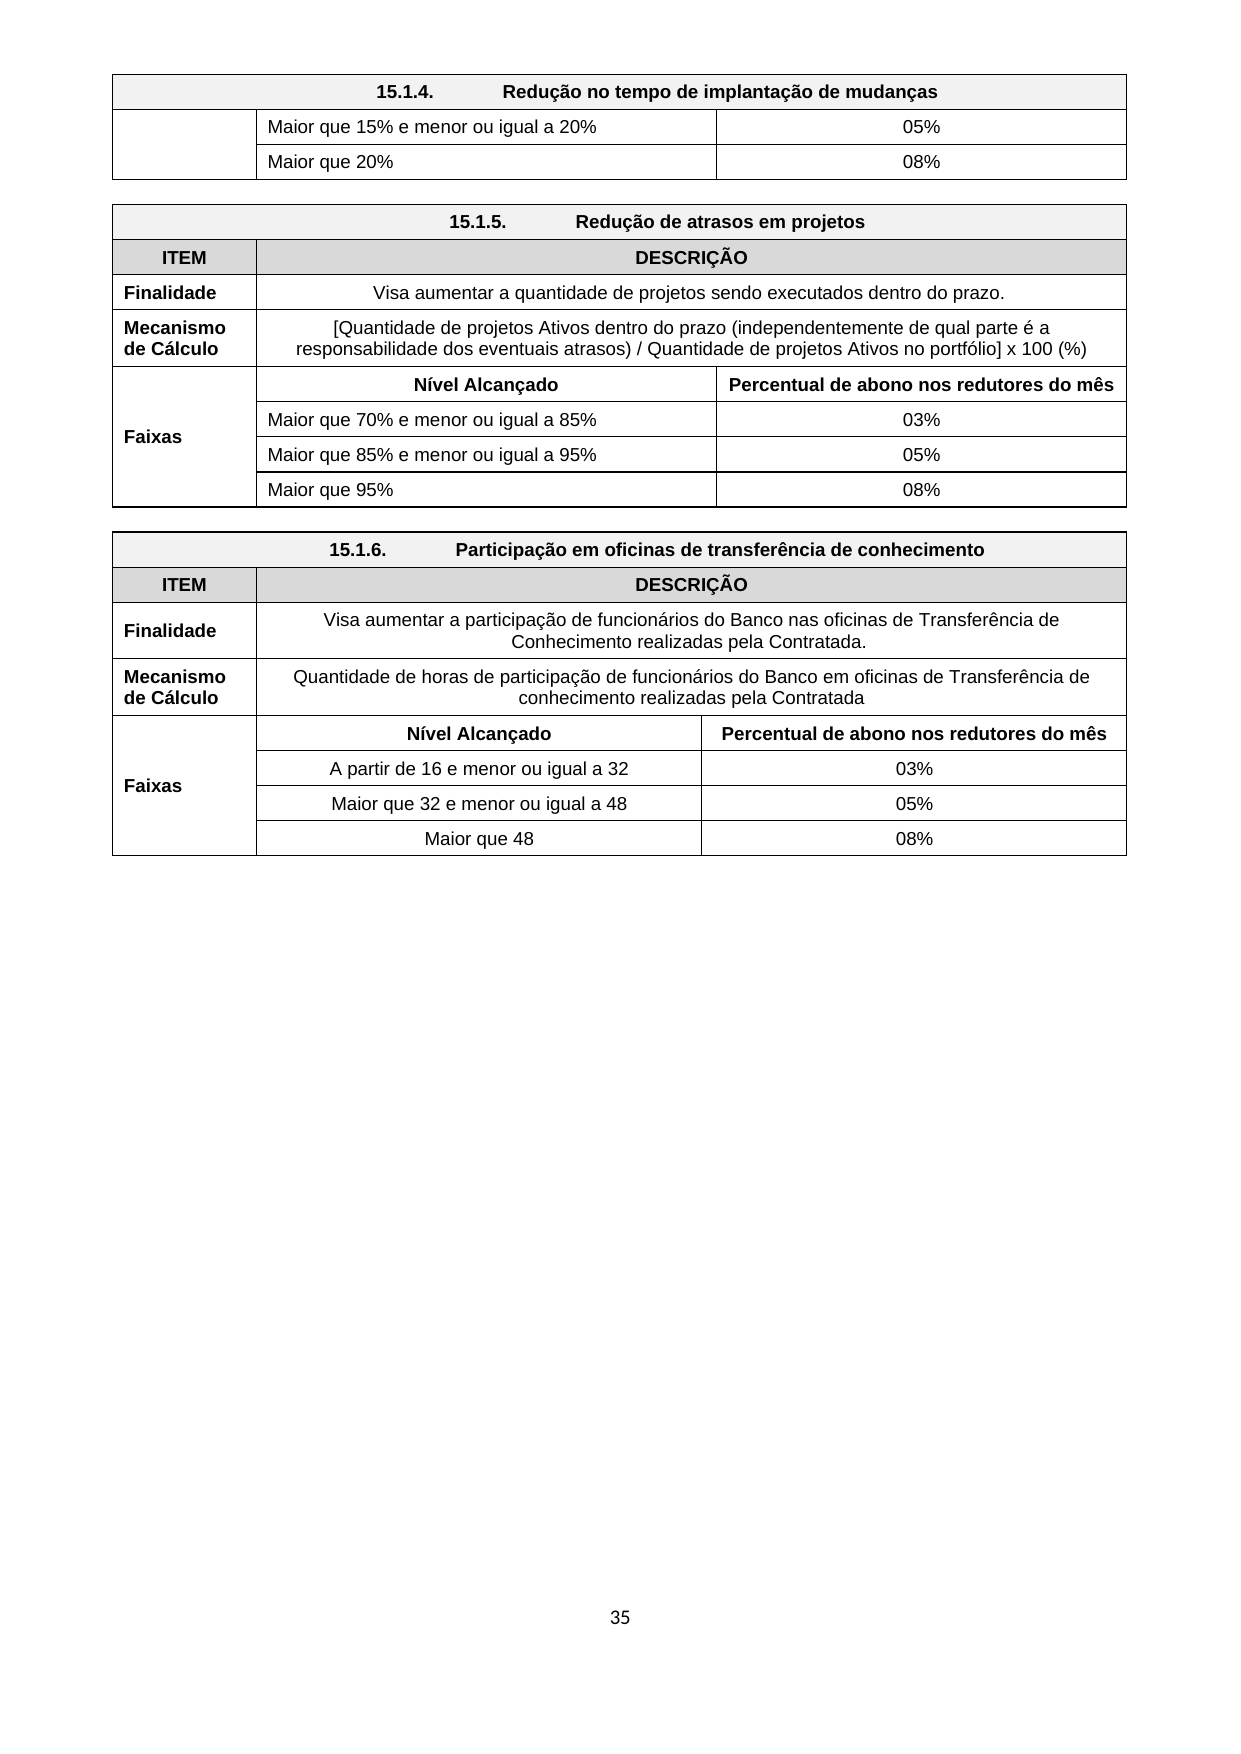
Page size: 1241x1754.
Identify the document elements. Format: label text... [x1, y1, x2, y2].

table_cell Visa aumentar a quantidade de projetos sendo executados dentro do prazo. [257, 275, 1126, 309]
table_cell Finalidade [113, 275, 256, 309]
table_cell 05% [717, 437, 1126, 471]
table_cell DESCRIÇÃO [257, 568, 1126, 602]
table_cell Percentual de abono nos redutores do mês [717, 367, 1126, 401]
table_header Redução de atrasos em projetos [113, 205, 1126, 239]
table_cell 08% [702, 821, 1126, 855]
table_cell A partir de 16 e menor ou igual a 32 [257, 751, 701, 785]
table_cell Maior que 48 [257, 821, 701, 855]
table_cell 03% [702, 751, 1126, 785]
table_cell Nível Alcançado [257, 716, 701, 750]
table_cell 05% [702, 786, 1126, 820]
table_cell Nível Alcançado [257, 367, 716, 401]
table_cell ITEM [113, 240, 256, 274]
table_cell DESCRIÇÃO [257, 240, 1126, 274]
table_cell Maior que 15% e menor ou igual a 20% [257, 110, 716, 144]
table_cell Finalidade [113, 603, 256, 658]
table_cell ITEM [113, 568, 256, 602]
table_cell Visa aumentar a participação de funcionários do Banco nas oficinas de Transferência de Conhecimento realizadas pela Contratada. [257, 603, 1126, 658]
table_cell Percentual de abono nos redutores do mês [702, 716, 1126, 750]
table_cell Faixas [113, 367, 256, 506]
table_cell 08% [717, 473, 1126, 506]
table_cell Maior que 20% [257, 145, 716, 179]
table_cell 03% [717, 402, 1126, 436]
table_cell Maior que 32 e menor ou igual a 48 [257, 786, 701, 820]
table_cell [113, 110, 256, 179]
table_cell Maior que 85% e menor ou igual a 95% [257, 437, 716, 471]
table_cell Faixas [113, 716, 256, 855]
table_cell [Quantidade de projetos Ativos dentro do prazo (independentemente de qual parte é a responsabilidade dos eventuais atrasos) / Quantidade de projetos Ativos no portfólio] x 100 (%) [257, 310, 1126, 366]
table_cell Quantidade de horas de participação de funcionários do Banco em oficinas de Transferência de conhecimento realizadas pela Contratada [257, 659, 1126, 715]
table_header Redução no tempo de implantação de mudanças [113, 75, 1126, 109]
table_cell Mecanismo de Cálculo [113, 310, 256, 366]
table_cell Mecanismo de Cálculo [113, 659, 256, 715]
table_cell 05% [717, 110, 1126, 144]
table_cell 08% [717, 145, 1126, 179]
table_cell Maior que 70% e menor ou igual a 85% [257, 402, 716, 436]
table_cell Maior que 95% [257, 473, 716, 506]
table_header Participação em oficinas de transferência de conhecimento [113, 533, 1126, 567]
